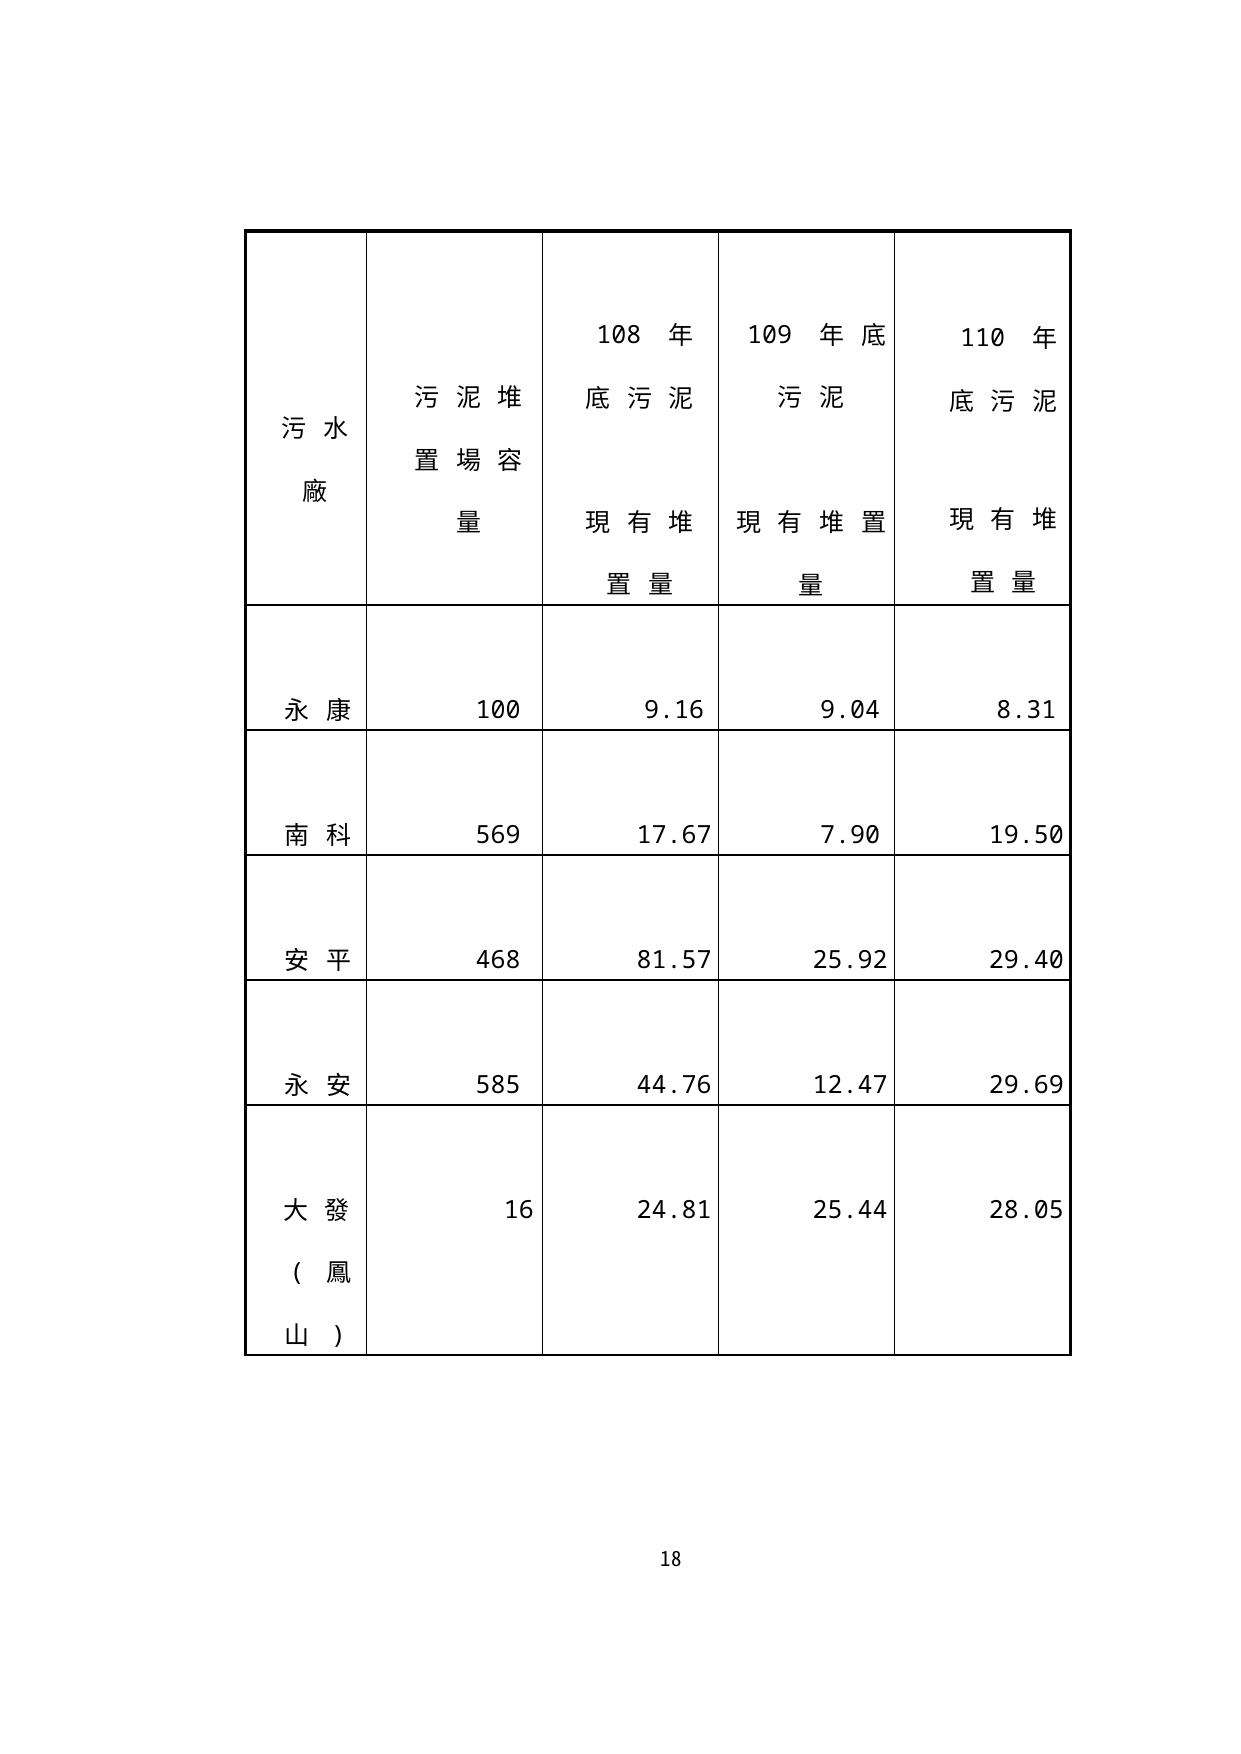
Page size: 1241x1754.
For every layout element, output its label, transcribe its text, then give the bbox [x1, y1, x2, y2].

table_cell 7.90 [719, 731, 894, 854]
table_header 污水廠 [247, 233, 366, 604]
table_cell 永安 [247, 981, 366, 1104]
table_cell 25.44 [719, 1106, 894, 1354]
table_header 110年底污泥 現有堆置量 [895, 233, 1069, 604]
table_cell 28.05 [895, 1106, 1069, 1354]
table_cell 安平 [247, 856, 366, 979]
table_cell 12.47 [719, 981, 894, 1104]
table_cell 25.92 [719, 856, 894, 979]
table_cell 南科 [247, 731, 366, 854]
table_cell 永康 [247, 606, 366, 729]
table_cell 468 [367, 856, 542, 979]
table_header 108年底污泥 現有堆置量 [543, 233, 718, 604]
table_cell 44.76 [543, 981, 718, 1104]
table_header 污泥堆置場容量 [367, 233, 542, 604]
table_cell 100 [367, 606, 542, 729]
table_cell 585 [367, 981, 542, 1104]
table_cell 81.57 [543, 856, 718, 979]
table_cell 9.04 [719, 606, 894, 729]
table_cell 16 [367, 1106, 542, 1354]
table_cell 大發(鳳山) [247, 1106, 366, 1354]
table_cell 17.67 [543, 731, 718, 854]
table_cell 19.50 [895, 731, 1069, 854]
table_cell 29.40 [895, 856, 1069, 979]
table_cell 29.69 [895, 981, 1069, 1104]
table_cell 8.31 [895, 606, 1069, 729]
table_cell 9.16 [543, 606, 718, 729]
table_cell 24.81 [543, 1106, 718, 1354]
table_cell 569 [367, 731, 542, 854]
table_header 109年底污泥 現有堆置量 [719, 233, 894, 604]
